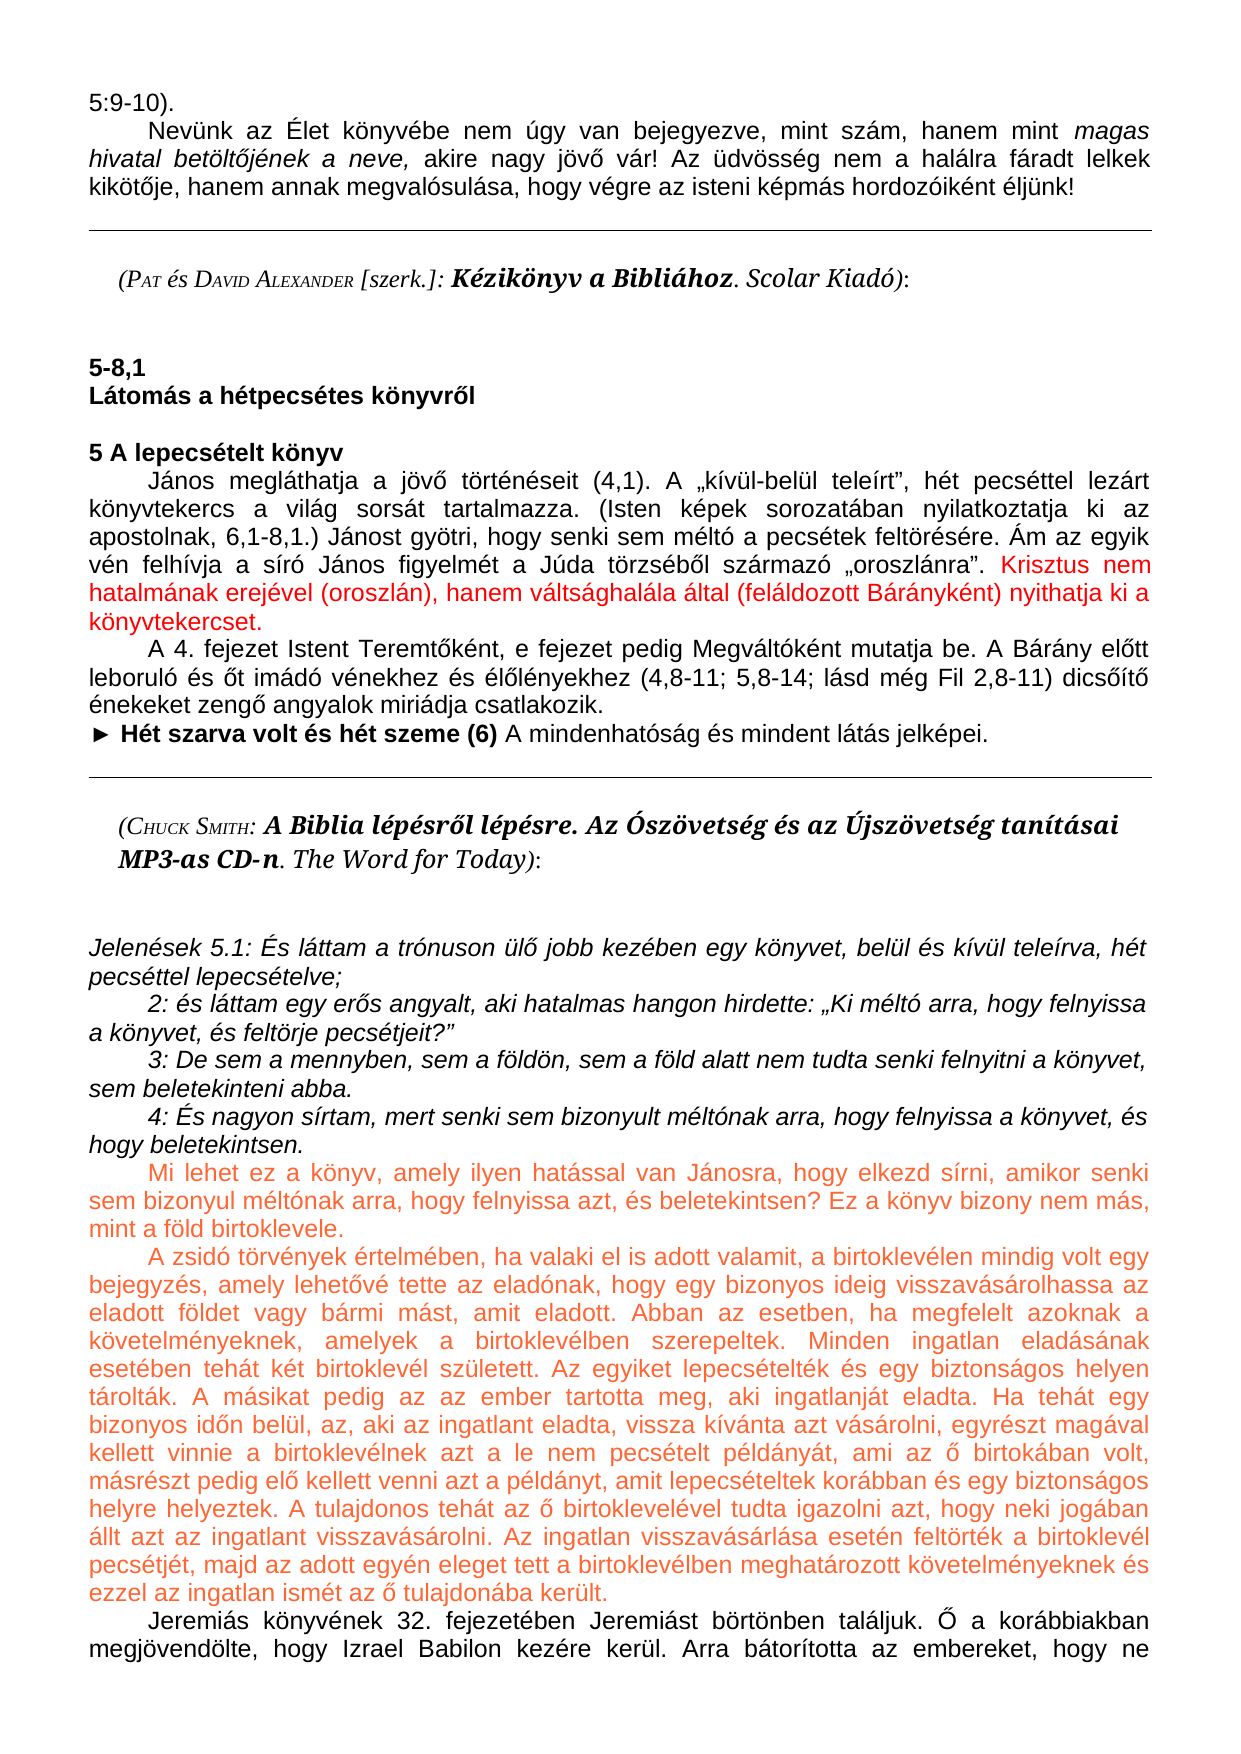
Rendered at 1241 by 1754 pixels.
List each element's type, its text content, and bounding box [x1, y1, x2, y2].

text 4: És nagyon sírtam, mert senki sem bizonyult méltónak arra, hogy felnyissa a könyvet, és hogy beletekintsen. [88, 1102, 1152, 1158]
text Jeremiás könyvének 32. fejezetében Jeremiást börtönben találjuk. Ő a korábbiakban megjövendölte, hogy Izrael Babilon kezére kerül. Arra bátorította az embereket, hogy ne [88, 1607, 1152, 1663]
text Mi lehet ez a könyv, amely ilyen hatással van Jánosra, hogy elkezd sírni, amikor senki sem bizonyul méltónak arra, hogy felnyissa azt, és beletekintsen? Ez a könyv bizony nem más, mint a föld birtoklevele. [88, 1158, 1152, 1242]
text (Pat és David Alexander [szerk.]: Kézikönyv a Bibliához. Scolar Kiadó): [88, 231, 1152, 324]
text Jelenések 5.1: És láttam a trónuson ülő jobb kezében egy könyvet, belül és kívül teleírva, hét pecséttel lepecsételve; [88, 934, 1152, 990]
text Látomás a hétpecsétes könyvről [88, 382, 1152, 409]
text A zsidó törvények értelmében, ha valaki el is adott valamit, a birtoklevélen mindig volt egy bejegyzés, amely lehetővé tette az eladónak, hogy egy bizonyos ideig visszavásárolhassa az eladott földet vagy bármi mást, amit eladott. Abban az esetben, ha megfelelt azoknak a követelményeknek, amelyek a birtoklevélben szerepeltek. Minden ingatlan eladásának esetében tehát két birtoklevél született. Az egyiket lepecsételték és egy biztonságos helyen tárolták. A másikat pedig az az ember tartotta meg, aki ingatlanját eladta. Ha tehát egy bizonyos időn belül, az, aki az ingatlant eladta, vissza kívánta azt vásárolni, egyrészt magával kellett vinnie a birtoklevélnek azt a le nem pecsételt példányát, ami az ő birtokában volt, másrészt pedig elő kellett venni azt a példányt, amit lepecsételtek korábban és egy biztonságos helyre helyeztek. A tulajdonos tehát az ő birtoklevelével tudta igazolni azt, hogy neki jogában állt azt az ingatlant visszavásárolni. Az ingatlan visszavásárlása esetén feltörték a birtoklevél pecsétjét, majd az adott egyén eleget tett a birtoklevélben meghatározott követelményeknek és ezzel az ingatlan ismét az ő tulajdonába került. [88, 1242, 1152, 1607]
text 5:9-10). [88, 88, 1152, 117]
text (Chuck Smith: A Biblia lépésről lépésre. Az Ószövetség és az Újszövetség tanításai MP3-as CD‑n. The Word for Today): [88, 778, 1152, 905]
text 5 A lepecsételt könyv [88, 439, 1152, 467]
text ► Hét szarva volt és hét szeme (6) A mindenhatóság és mindent látás jelképei. [88, 719, 1152, 747]
text 5-8,1 [88, 353, 1152, 382]
text A 4. fejezet Istent Teremtőként, e fejezet pedig Megváltóként mutatja be. A Bárány előtt leboruló és őt imádó vénekhez és élőlényekhez (4,8-11; 5,8-14; lásd még Fil 2,8-11) dicsőítő énekeket zengő angyalok miriádja csatlakozik. [88, 635, 1152, 719]
text Nevünk az Élet könyvébe nem úgy van bejegyezve, mint szám, hanem mint magas hivatal betöltőjének a neve, akire nagy jövő vár! Az üdvösség nem a halálra fáradt lelkek kikötője, hanem annak megvalósulása, hogy végre az isteni képmás hordozóiként éljünk! [88, 117, 1152, 201]
text 2: és láttam egy erős angyalt, aki hatalmas hangon hirdette: „Ki méltó arra, hogy felnyissa a könyvet, és feltörje pecsétjeit?” [88, 990, 1152, 1046]
text 3: De sem a mennyben, sem a földön, sem a föld alatt nem tudta senki felnyitni a könyvet, sem beletekinteni abba. [88, 1046, 1152, 1102]
text János megláthatja a jövő történéseit (4,1). A „kívül-belül teleírt”, hét pecséttel lezárt könyvtekercs a világ sorsát tartalmazza. (Isten képek sorozatában nyilatkoztatja ki az apostolnak, 6,1-8,1.) Jánost gyötri, hogy senki sem méltó a pecsétek feltörésére. Ám az egyik vén felhívja a síró János figyelmét a Júda törzséből származó „oroszlánra”. Krisztus nem hatalmának erejével (oroszlán), hanem váltsághalála által (feláldozott Bárányként) nyithatja ki a könyvtekercset. [88, 467, 1152, 635]
